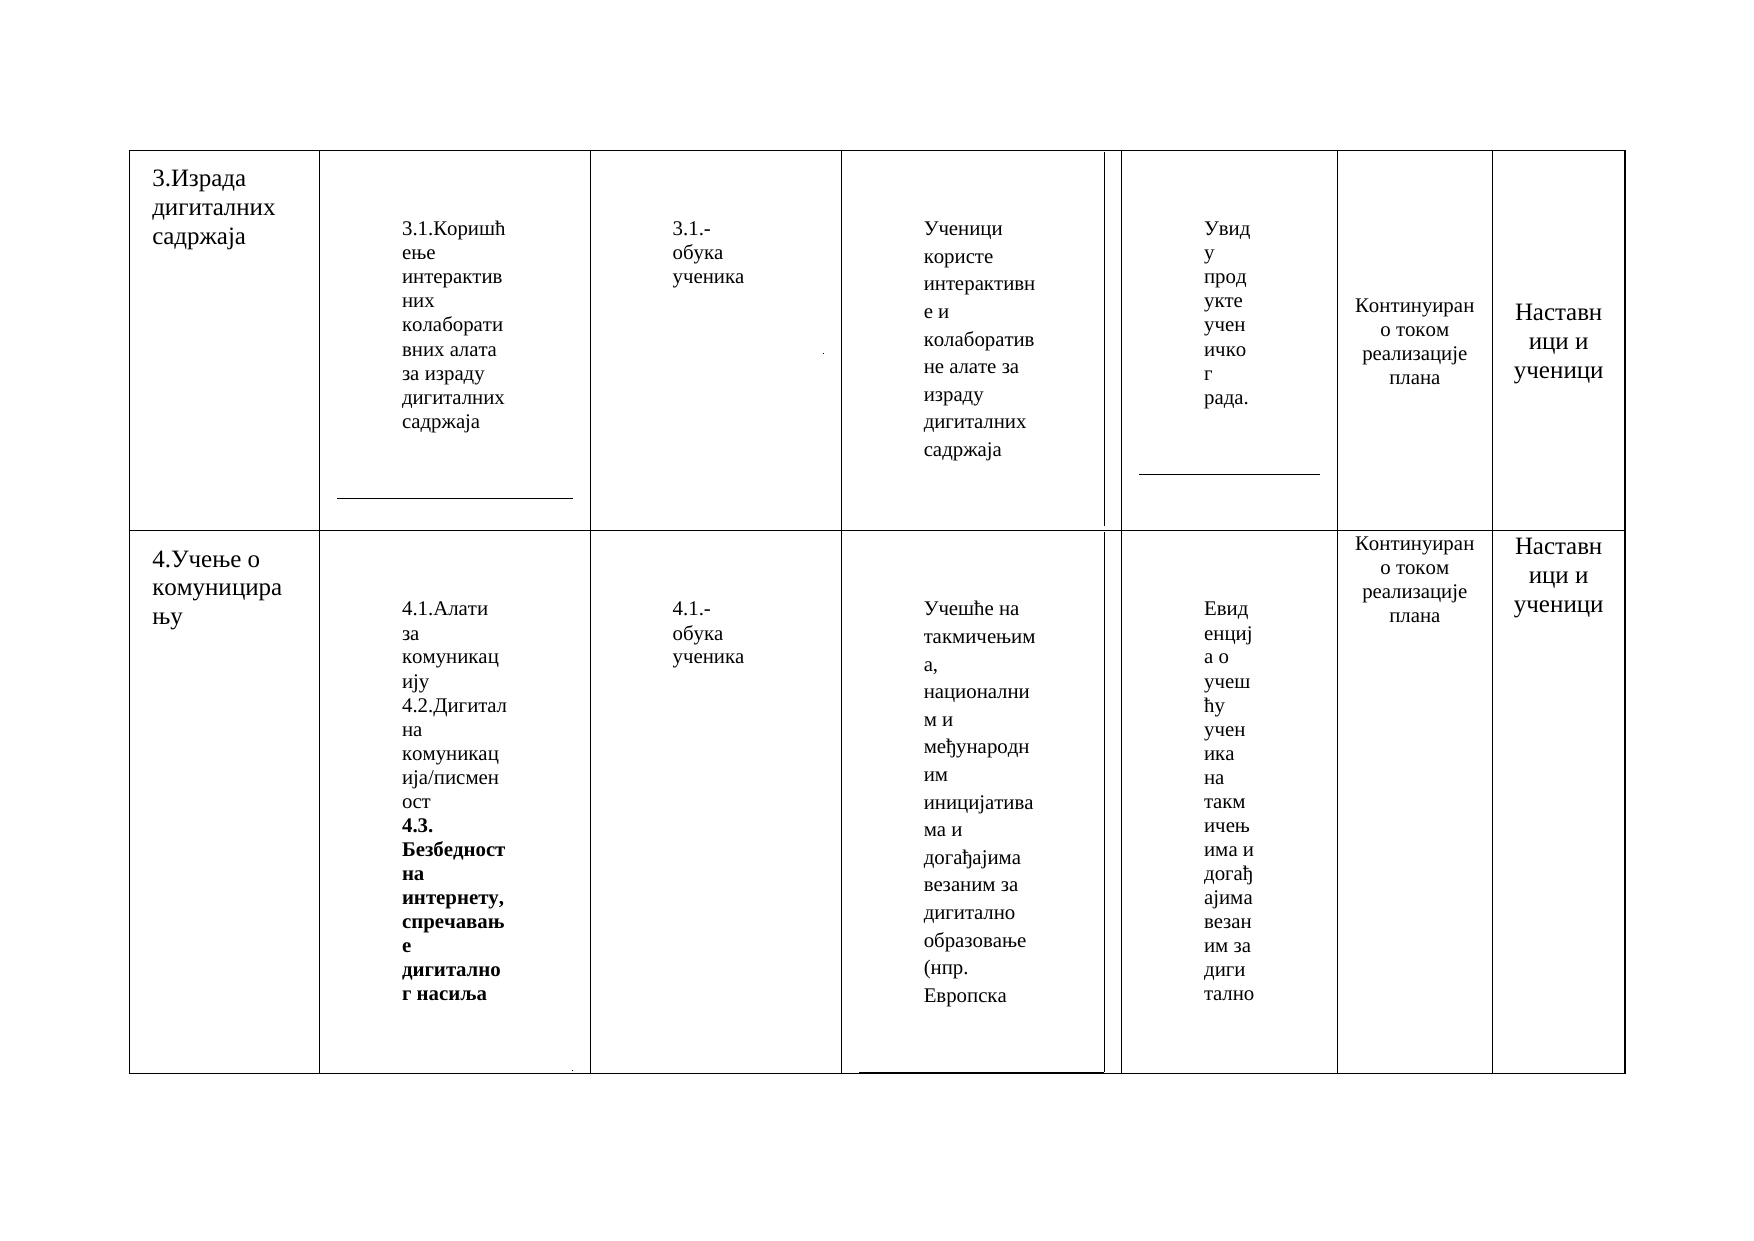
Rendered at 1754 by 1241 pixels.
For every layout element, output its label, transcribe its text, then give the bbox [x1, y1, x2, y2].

table_cell Наставници и ученици [1493, 151, 1624, 530]
table_cell [842, 531, 858, 1072]
table_cell 4.1.-обука ученика [591, 531, 841, 1072]
table_cell Увид у продукте ученичког рада. [1122, 151, 1337, 530]
table_cell Наставници и ученици [1493, 531, 1624, 1072]
table_cell Учешће на такмичењима, националним и међународним иницијативама и догађајима везаним за дигитално образовање (нпр. Европска [859, 532, 1103, 1071]
table_cell 4.1.Алати за комуникацију 4.2.Дигитална комуникација/писменост 4.3. Безбедност на интернету, спречавање дигиталног насиља [320, 531, 590, 1072]
table_cell Евиденција о учешћу ученика на такмичењима и догађајима везаним за дигитално [1122, 531, 1337, 1072]
table_cell 3.Израда дигиталних садржаја [130, 151, 319, 530]
table_cell [1104, 531, 1121, 1072]
table_cell 3.1.-обука ученика [591, 151, 841, 530]
table_cell Ученици користе интерактивне и колаборативне алате за израду дигиталних садржаја [842, 151, 1121, 530]
table_cell 4.Учење о комуницирању [130, 531, 319, 1072]
table_cell 3.1.Коришћење интерактивних колаборативних алата за израду дигиталних садржаја [320, 151, 590, 530]
table_cell Континуирано током реализације плана [1338, 151, 1492, 530]
table_cell Континуирано током реализације плана [1338, 531, 1492, 1072]
